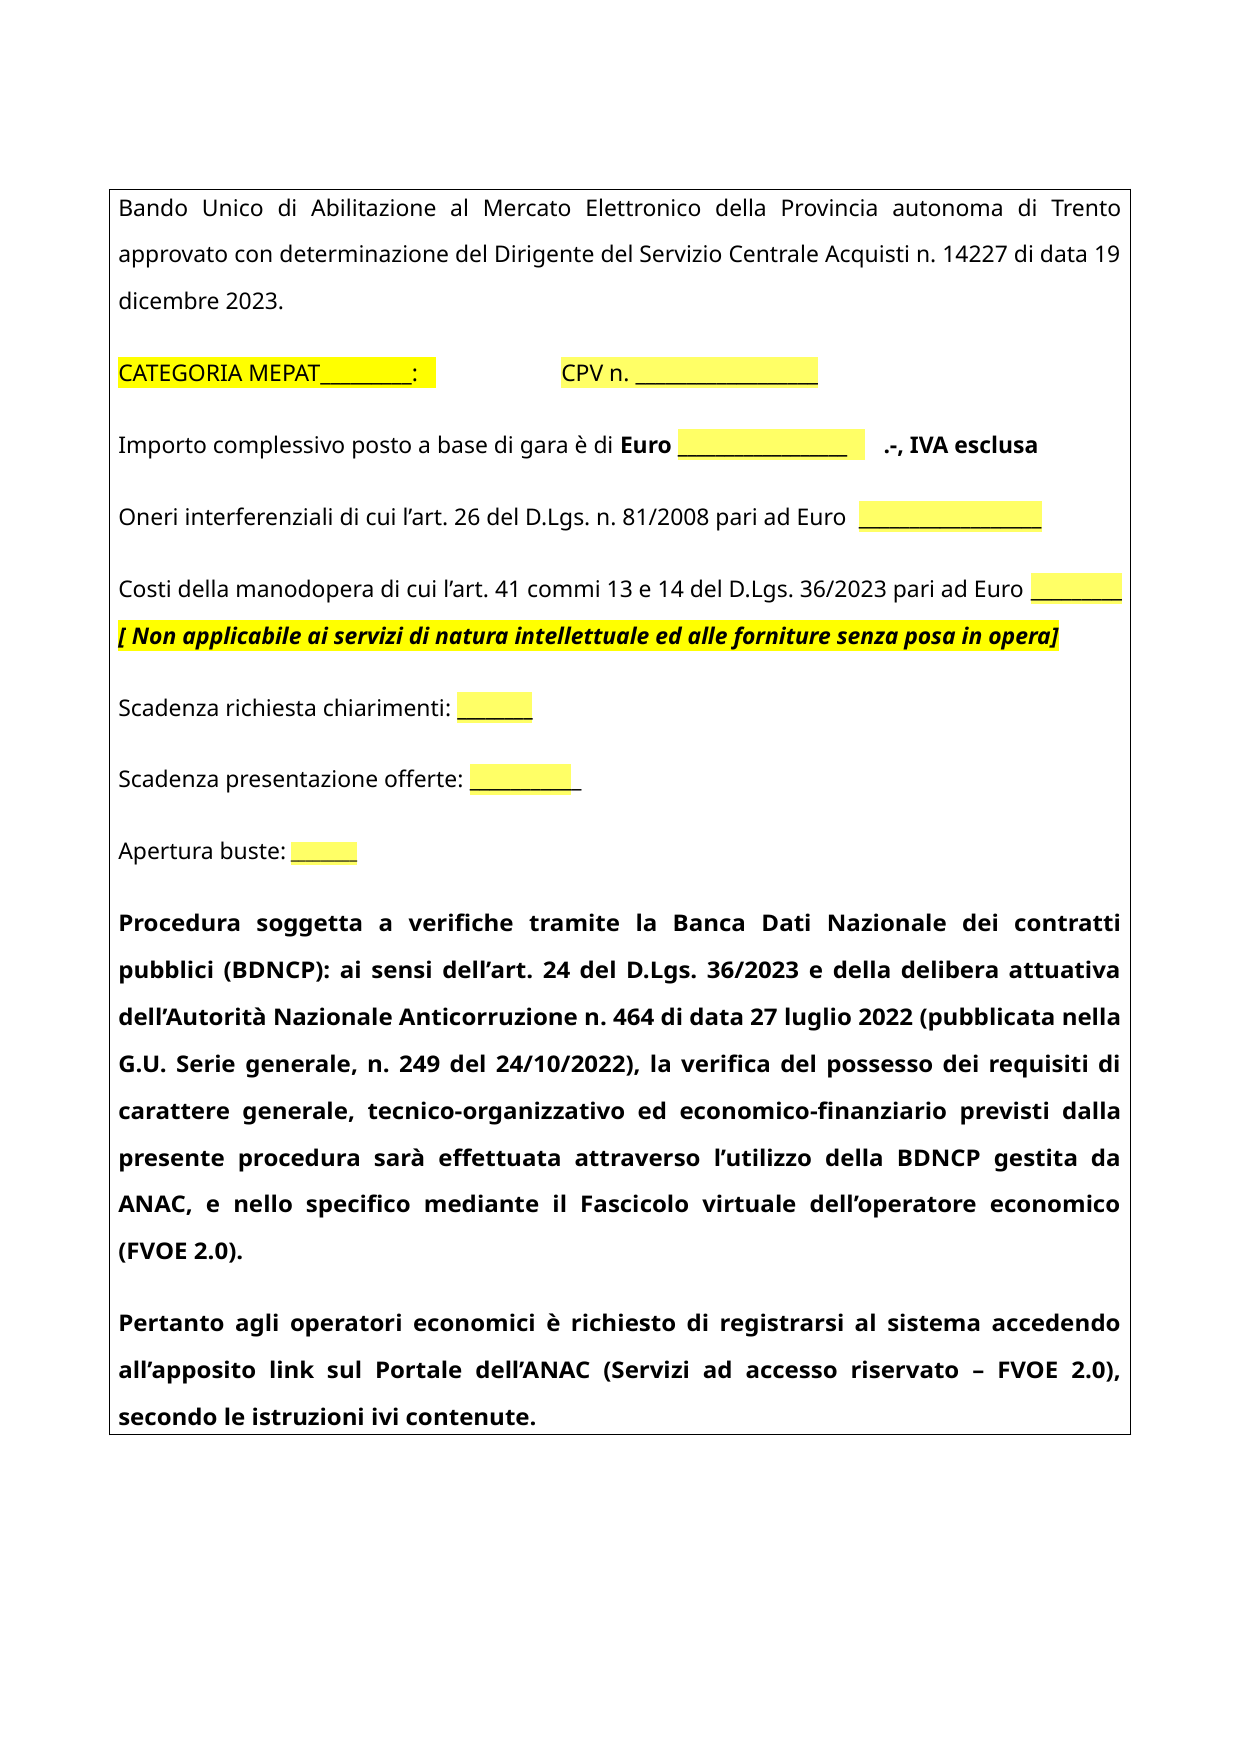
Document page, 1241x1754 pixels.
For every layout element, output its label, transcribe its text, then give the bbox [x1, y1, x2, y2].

text Pertanto agli operatori economici è richiesto di registrarsi al sistema accedendo all’apposito link sul Portale dell’ANAC (Servizi ad accesso riservato – FVOE 2.0), secondo le istruzioni ivi contenute. [110, 1304, 1130, 1434]
text Apertura buste: _________ [110, 832, 1130, 867]
text Scadenza presentazione offerte: ___________ [110, 760, 1130, 795]
text Bando Unico di Abilitazione al Mercato Elettronico della Provincia autonoma di Trento approvato con determinazione del Dirigente del Servizio Centrale Acquisti n. 14227 di data 19 dicembre 2023. [110, 190, 1130, 317]
text Procedura soggetta a verifiche tramite la Banca Dati Nazionale dei contratti pubblici (BDNCP): ai sensi dell’art. 24 del D.Lgs. 36/2023 e della delibera attuativa dell’Autorità Nazionale Anticorruzione n. 464 di data 27 luglio 2022 (pubblicata nella G.U. Serie generale, n. 249 del 24/10/2022), la verifica del possesso dei requisiti di carattere generale, tecnico-organizzativo ed economico-finanziario previsti dalla presente procedura sarà effettuata attraverso l’utilizzo della BDNCP gestita da ANAC, e nello specifico mediante il Fascicolo virtuale dell’operatore economico (FVOE 2.0). [110, 904, 1130, 1267]
text Scadenza richiesta chiarimenti: ________ [110, 688, 1130, 723]
text Oneri interferenziali di cui l’art. 26 del D.Lgs. n. 81/2008 pari ad Euro __________________ [110, 498, 1130, 532]
text CATEGORIA MEPAT_________: CPV n. __________________ [110, 354, 1130, 388]
text Importo complessivo posto a base di gara è di Euro __________________ .-, IVA esclusa [110, 426, 1130, 460]
text Costi della manodopera di cui l’art. 41 commi 13 e 14 del D.Lgs. 36/2023 pari ad Euro _________ [ Non applicabile ai servizi di natura intellettuale ed alle forniture senza posa in opera] [110, 570, 1130, 651]
